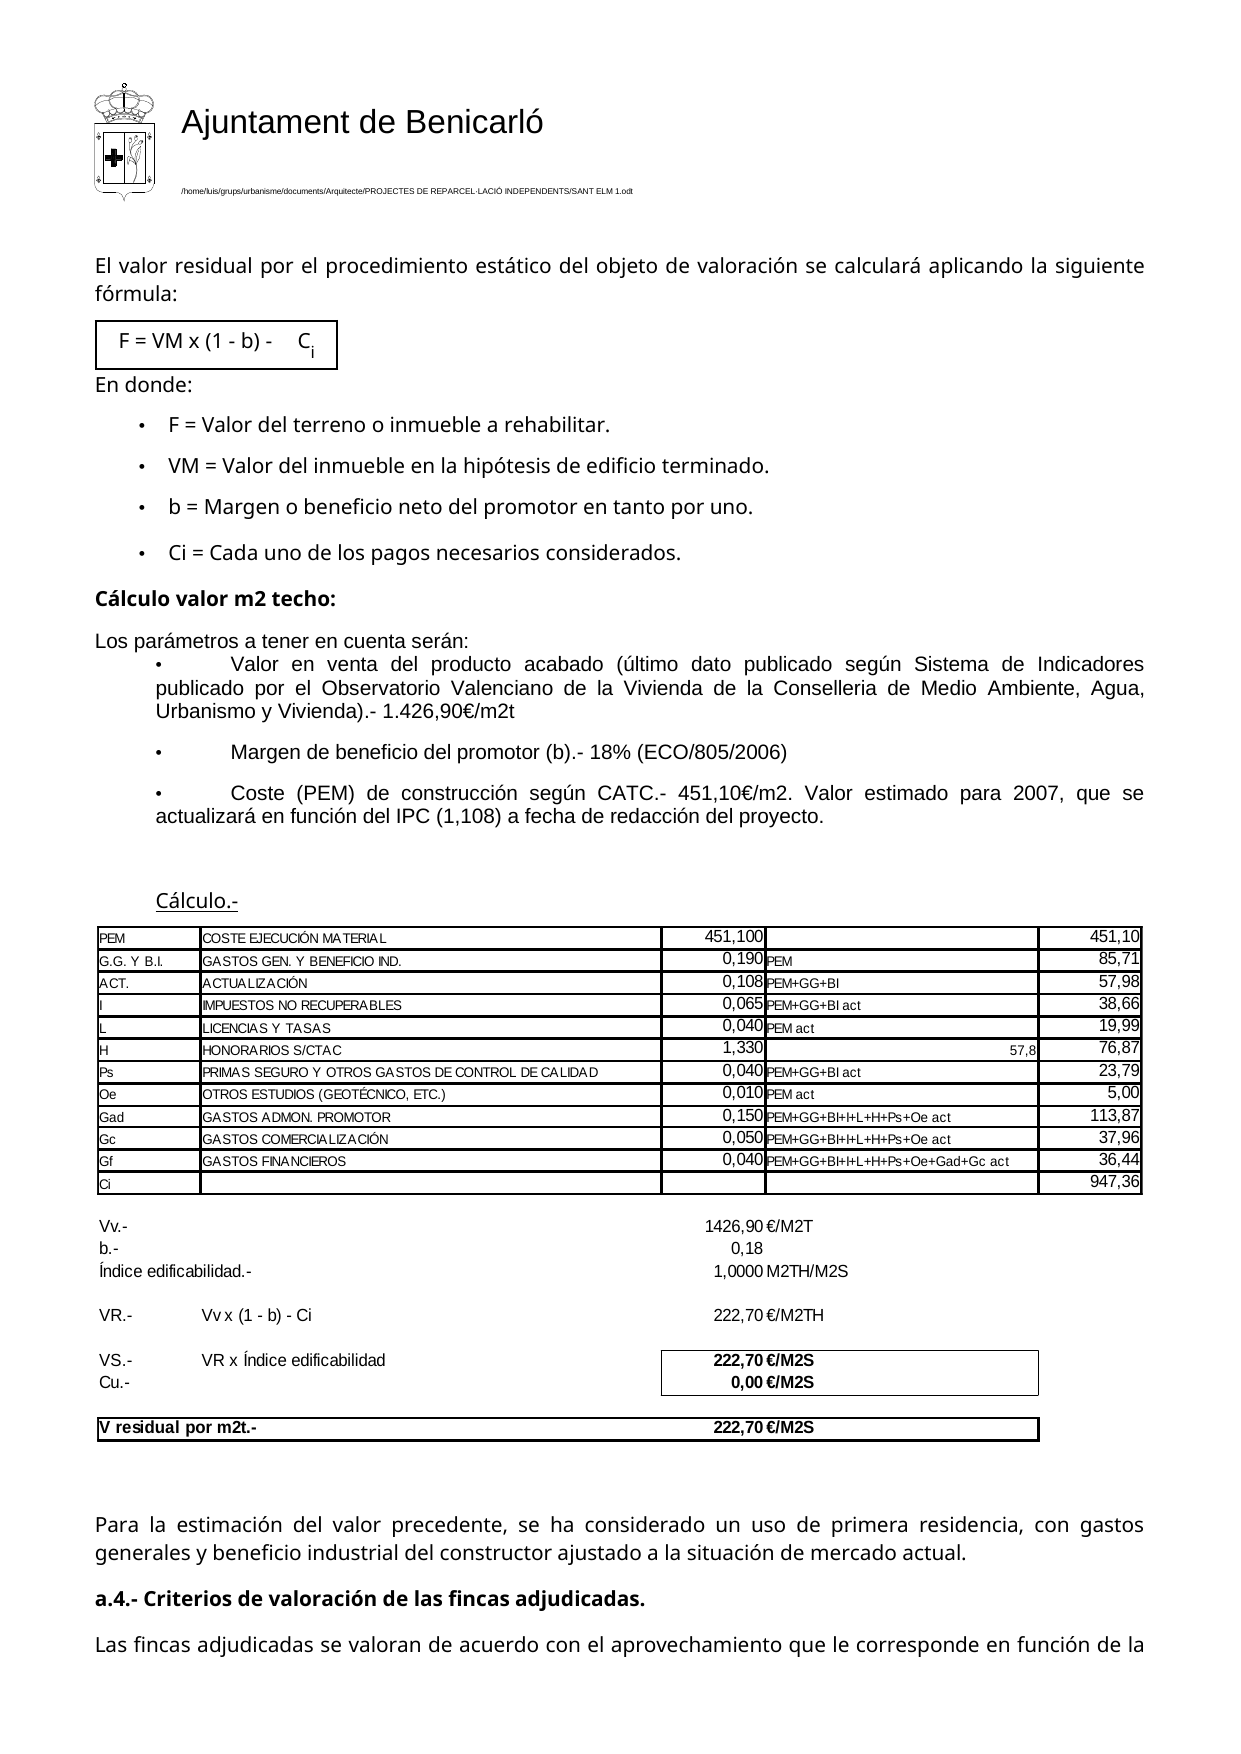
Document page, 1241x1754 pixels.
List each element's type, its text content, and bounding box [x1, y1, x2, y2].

list F = Valor del terreno o inmueble a rehabilitar. [139, 411, 1146, 439]
list Coste (PEM) de construcción según CATC.- 451,10€/m2. Valor estimado para 2007, que se actualizará en función del IPC (1,108) a fecha de redacción del proyecto. [155, 781, 1146, 828]
text Para la estimación del valor precedente, se ha considerado un uso de primera residencia, con gastos generales y beneficio industrial del constructor ajustado a la situación de mercado actual. [94, 1510, 1146, 1566]
text Cálculo valor m2 techo: [94, 584, 1146, 612]
list VM = Valor del inmueble en la hipótesis de edificio terminado. [139, 451, 1146, 479]
list Margen de beneficio del promotor (b).- 18% (ECO/805/2006) [155, 740, 1146, 764]
text En donde: [94, 370, 1146, 398]
text Los parámetros a tener en cuenta serán: [94, 630, 1146, 653]
list Valor en venta del producto acabado (último dato publicado según Sistema de Indicadores publicado por el Observatorio Valenciano de la Vivienda de la Conselleria de Medio Ambiente, Agua, Urbanismo y Vivienda).- 1.426,90€/m2t [155, 653, 1146, 723]
text Cálculo.- [155, 886, 1146, 915]
table_header F = VM x (1 - b) - Ci [97, 322, 336, 368]
text a.4.- Criterios de valoración de las fincas adjudicadas. [94, 1584, 1146, 1612]
list b = Margen o beneficio neto del promotor en tanto por uno. [139, 492, 1146, 520]
list Ci = Cada uno de los pagos necesarios considerados. [139, 538, 1146, 566]
text El valor residual por el procedimiento estático del objeto de valoración se calculará aplicando la siguiente fórmula: [94, 251, 1146, 307]
text Las fincas adjudicadas se valoran de acuerdo con el aprovechamiento que le corresponde en función de la [94, 1630, 1146, 1658]
